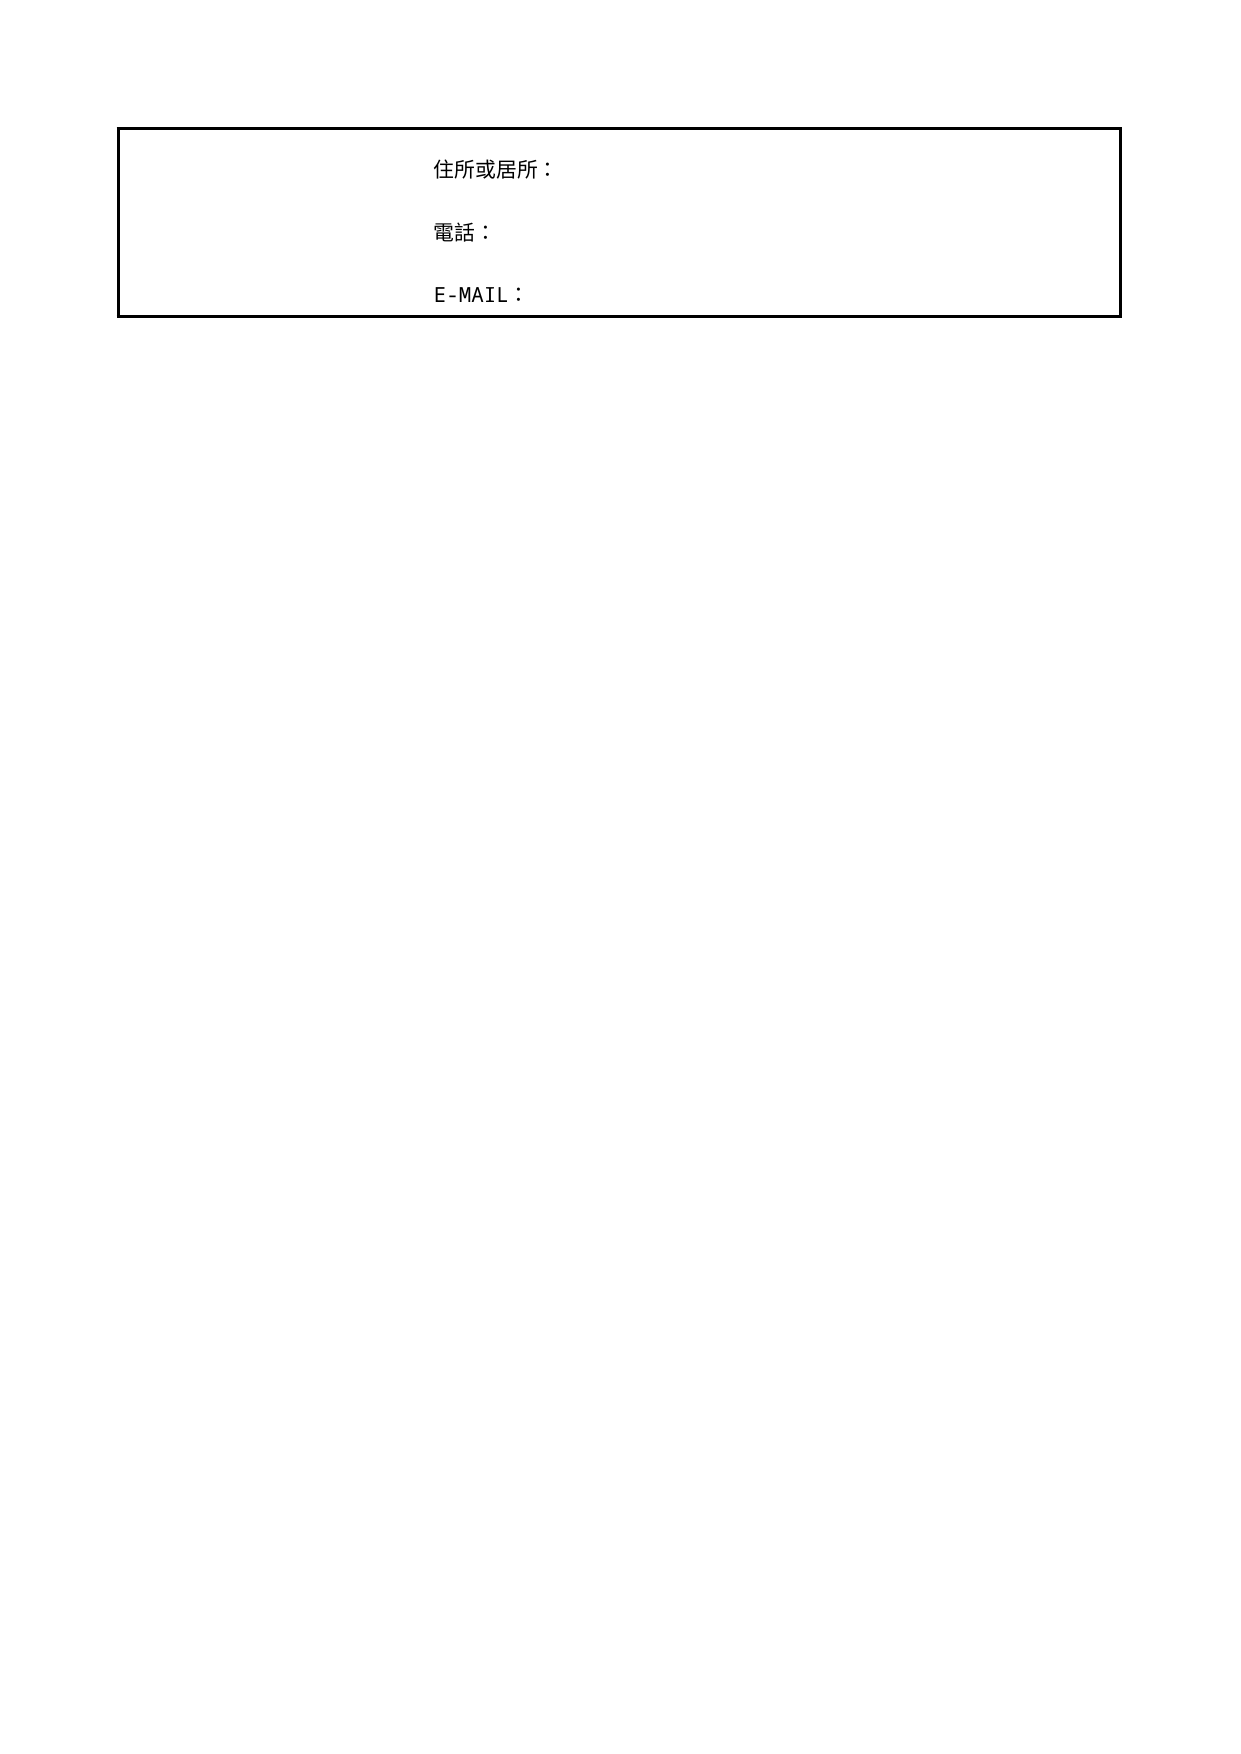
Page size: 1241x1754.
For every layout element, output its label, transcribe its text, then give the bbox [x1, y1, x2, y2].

table_cell 住所或居所： 電話： E-MAIL： [120, 130, 1119, 314]
